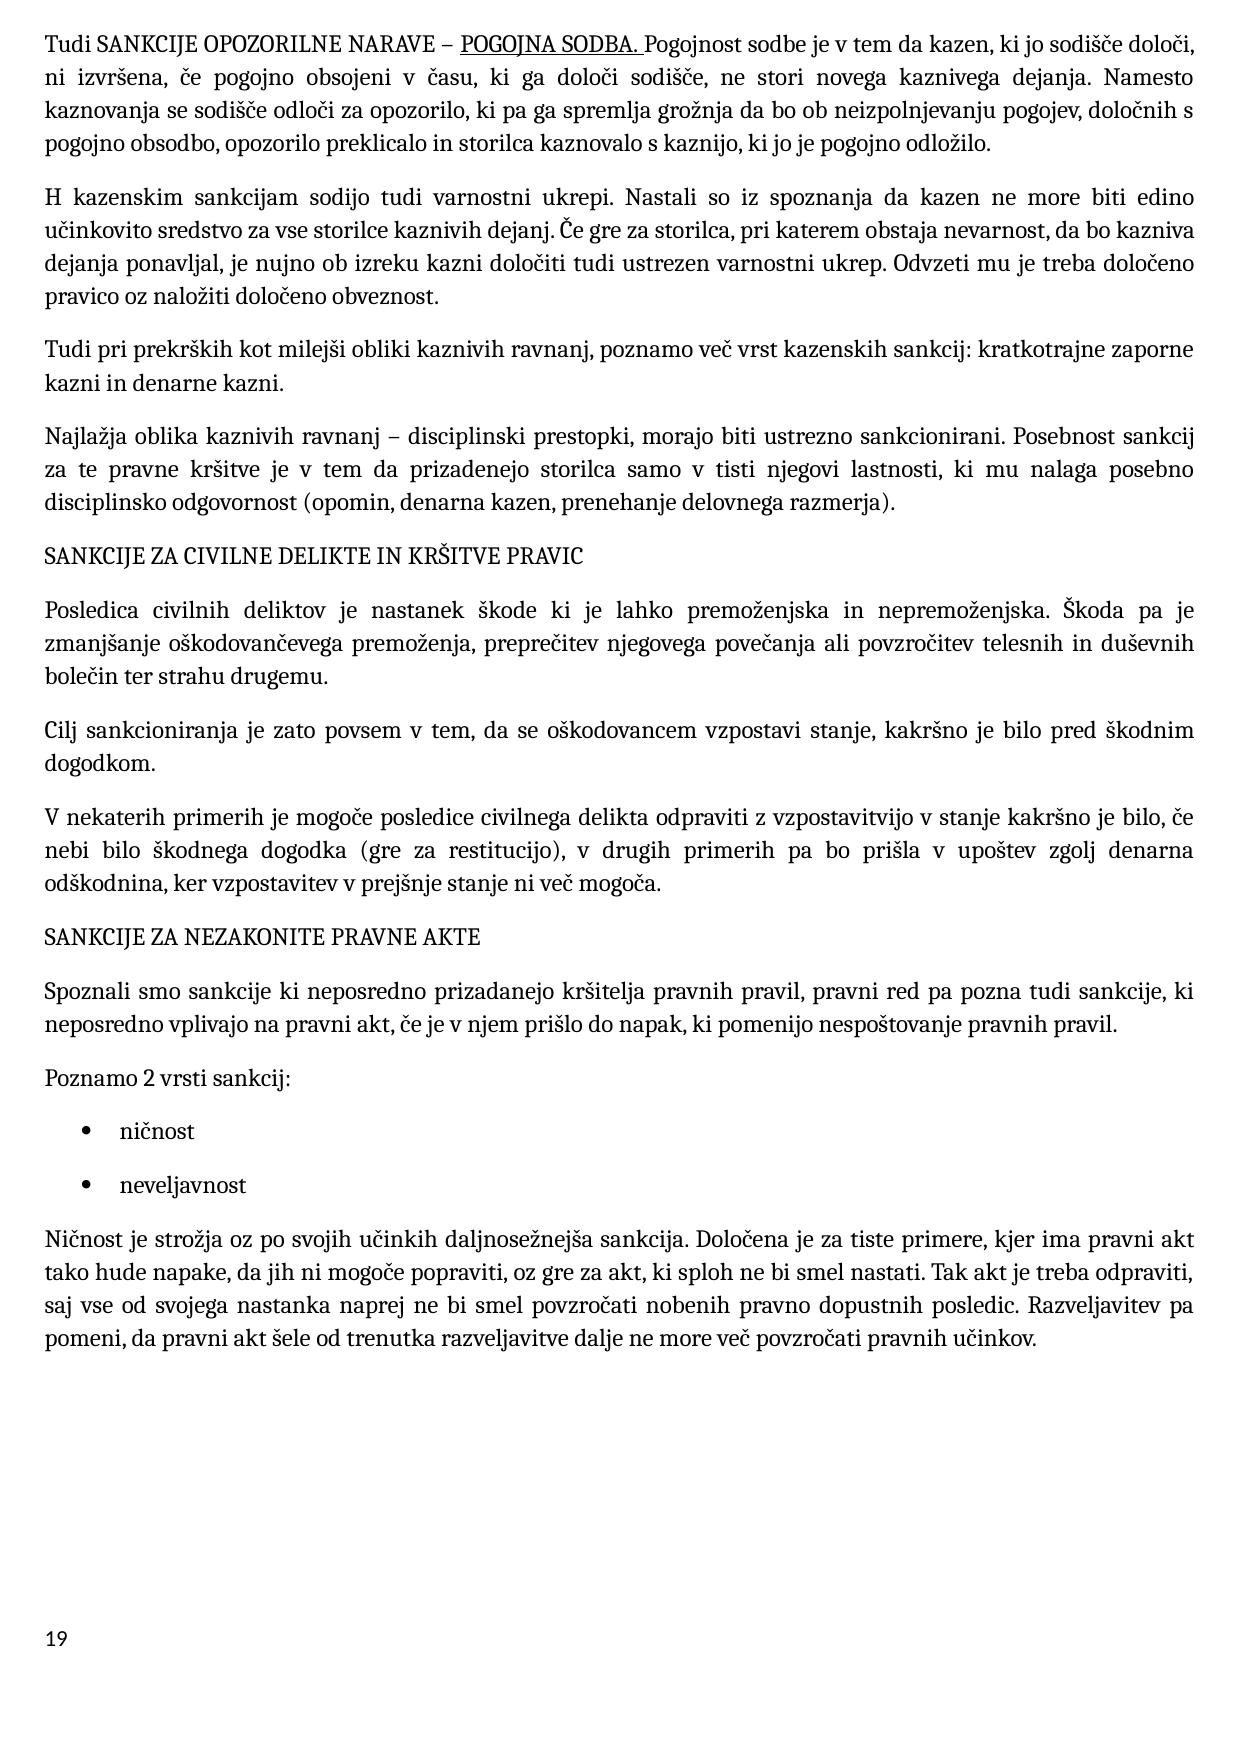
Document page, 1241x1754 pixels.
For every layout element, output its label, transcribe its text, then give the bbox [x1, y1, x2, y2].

text V nekaterih primerih je mogoče posledice civilnega delikta odpraviti z vzpostavitvijo v stanje kakršno je bilo, če nebi bilo škodnega dogodka (gre za restitucijo), v drugih primerih pa bo prišla v upoštev zgolj denarna odškodnina, ker vzpostavitev v prejšnje stanje ni več mogoča. [44, 803, 1196, 898]
text Posledica civilnih deliktov je nastanek škode ki je lahko premoženjska in nepremoženjska. Škoda pa je zmanjšanje oškodovančevega premoženja, preprečitev njegovega povečanja ali povzročitev telesnih in duševnih bolečin ter strahu drugemu. [44, 596, 1196, 691]
text Tudi SANKCIJE OPOZORILNE NARAVE – POGOJNA SODBA. Pogojnost sodbe je v tem da kazen, ki jo sodišče določi, ni izvršena, če pogojno obsojeni v času, ki ga določi sodišče, ne stori novega kaznivega dejanja. Namesto kaznovanja se sodišče odloči za opozorilo, ki pa ga spremlja grožnja da bo ob neizpolnjevanju pogojev, določnih s pogojno obsodbo, opozorilo preklicalo in storilca kaznovalo s kaznijo, ki jo je pogojno odložilo. [44, 29, 1196, 157]
text Najlažja oblika kaznivih ravnanj – disciplinski prestopki, morajo biti ustrezno sankcionirani. Posebnost sankcij za te pravne kršitve je v tem da prizadenejo storilca samo v tisti njegovi lastnosti, ki mu nalaga posebno disciplinsko odgovornost (opomin, denarna kazen, prenehanje delovnega razmerja). [44, 422, 1196, 517]
text H kazenskim sankcijam sodijo tudi varnostni ukrepi. Nastali so iz spoznanja da kazen ne more biti edino učinkovito sredstvo za vse storilce kaznivih dejanj. Če gre za storilca, pri katerem obstaja nevarnost, da bo kazniva dejanja ponavljal, je nujno ob izreku kazni določiti tudi ustrezen varnostni ukrep. Odvzeti mu je treba določeno pravico oz naložiti določeno obveznost. [44, 182, 1196, 310]
text Ničnost je strožja oz po svojih učinkih daljnosežnejša sankcija. Določena je za tiste primere, kjer ima pravni akt tako hude napake, da jih ni mogoče popraviti, oz gre za akt, ki sploh ne bi smel nastati. Tak akt je treba odpraviti, saj vse od svojega nastanka naprej ne bi smel povzročati nobenih pravno dopustnih posledic. Razveljavitev pa pomeni, da pravni akt šele od trenutka razveljavitve dalje ne more več povzročati pravnih učinkov. [44, 1225, 1196, 1353]
list neveljavnost [82, 1171, 1196, 1200]
text Tudi pri prekrških kot milejši obliki kaznivih ravnanj, poznamo več vrst kazenskih sankcij: kratkotrajne zaporne kazni in denarne kazni. [44, 335, 1196, 397]
list ničnost [82, 1117, 1196, 1146]
text Poznamo 2 vrsti sankcij: [44, 1063, 1196, 1092]
text Spoznali smo sankcije ki neposredno prizadanejo kršitelja pravnih pravil, pravni red pa pozna tudi sankcije, ki neposredno vplivajo na pravni akt, če je v njem prišlo do napak, ki pomenijo nespoštovanje pravnih pravil. [44, 977, 1196, 1038]
text SANKCIJE ZA CIVILNE DELIKTE IN KRŠITVE PRAVIC [44, 542, 1196, 571]
text SANKCIJE ZA NEZAKONITE PRAVNE AKTE [44, 923, 1196, 951]
text Cilj sankcioniranja je zato povsem v tem, da se oškodovancem vzpostavi stanje, kakršno je bilo pred škodnim dogodkom. [44, 716, 1196, 778]
